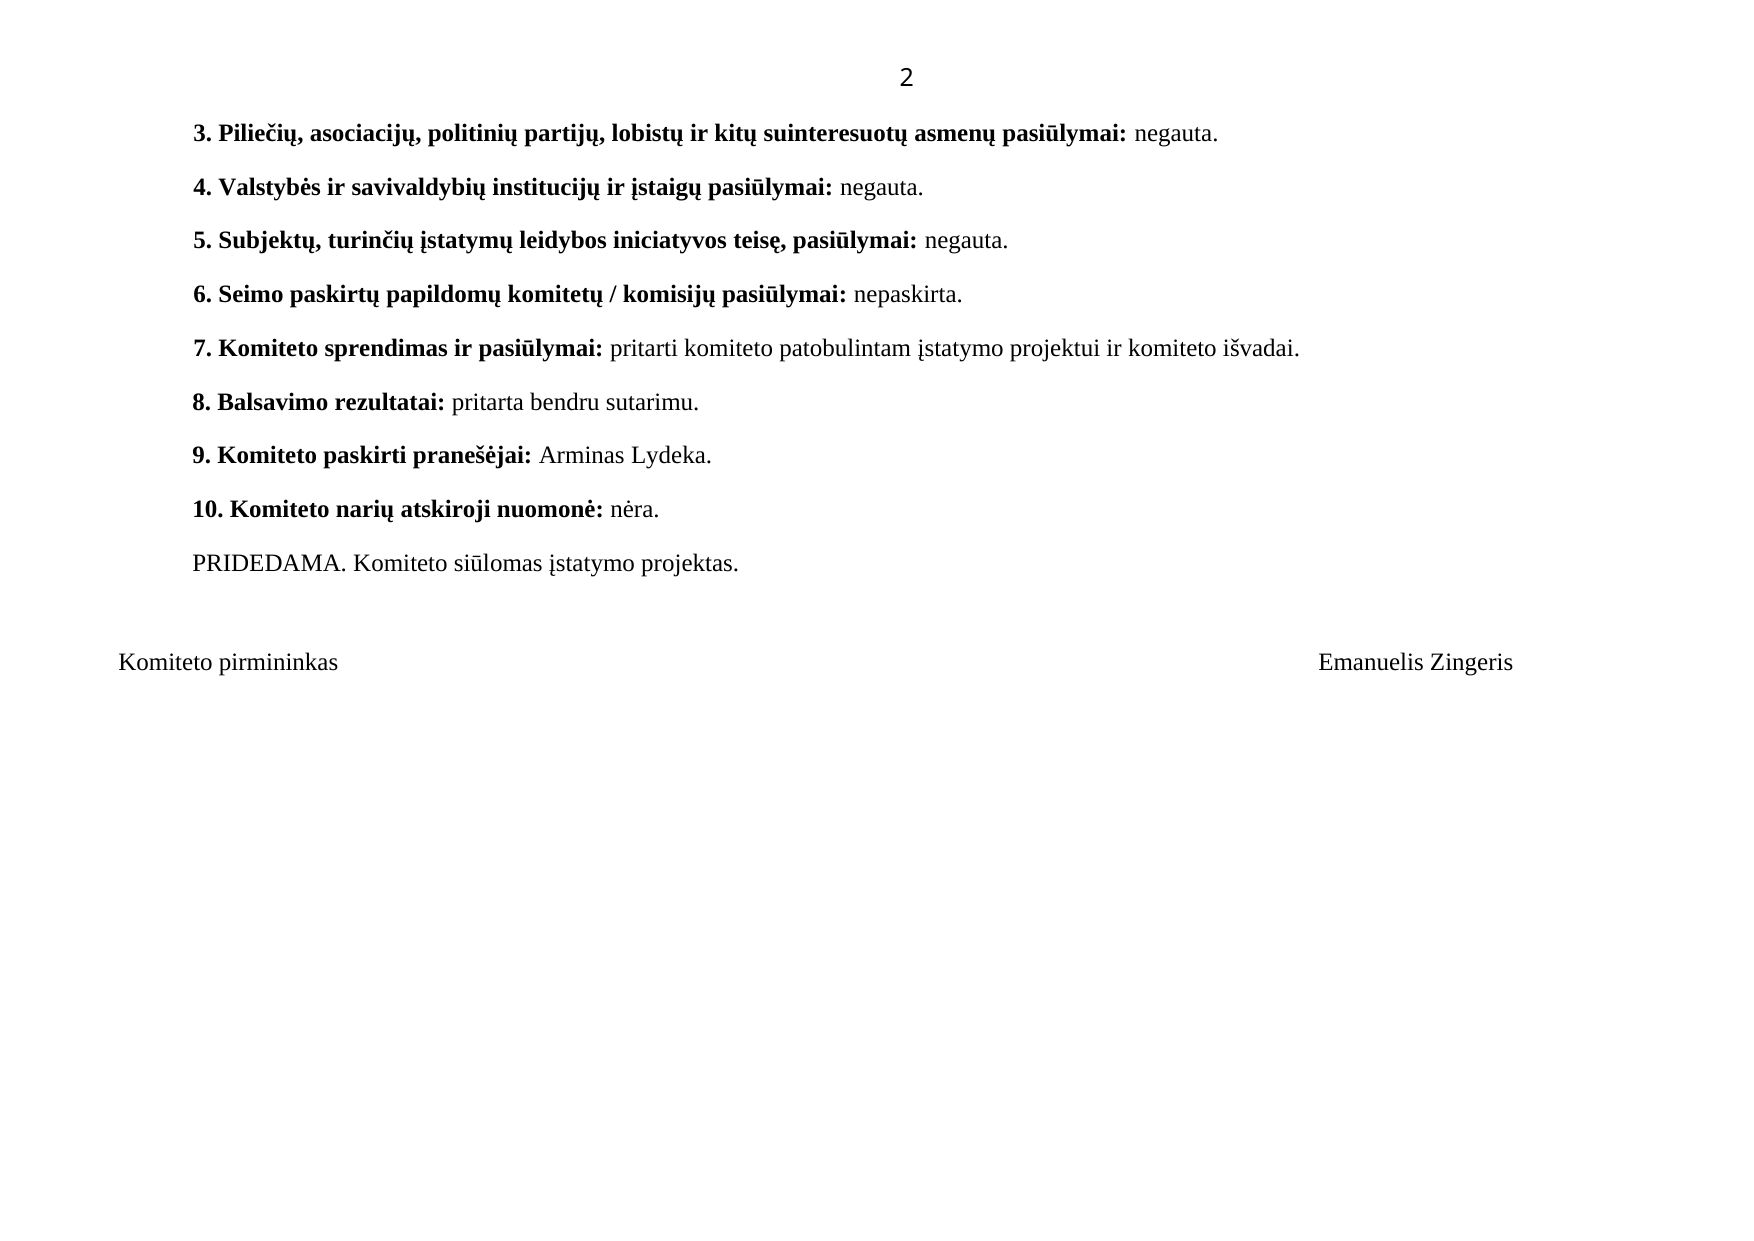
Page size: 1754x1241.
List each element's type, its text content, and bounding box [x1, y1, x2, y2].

text PRIDEDAMA. Komiteto siūlomas įstatymo projektas. [118, 548, 1695, 577]
subtitle 6. Seimo paskirtų papildomų komitetų / komisijų pasiūlymai: nepaskirta. [118, 279, 1695, 308]
text 10. Komiteto narių atskiroji nuomonė: nėra. [118, 494, 1695, 523]
text Komiteto pirmininkas Emanuelis Zingeris [118, 647, 1695, 676]
text 9. Komiteto paskirti pranešėjai: Arminas Lydeka. [118, 441, 1695, 469]
subtitle 4. Valstybės ir savivaldybių institucijų ir įstaigų pasiūlymai: negauta. [118, 172, 1695, 201]
subtitle 5. Subjektų, turinčių įstatymų leidybos iniciatyvos teisę, pasiūlymai: negauta. [118, 226, 1695, 254]
subtitle 3. Piliečių, asociacijų, politinių partijų, lobistų ir kitų suinteresuotų asmenų pasiūlymai: negauta. [118, 118, 1695, 147]
text 8. Balsavimo rezultatai: pritarta bendru sutarimu. [118, 387, 1695, 416]
subtitle 7. Komiteto sprendimas ir pasiūlymai: pritarti komiteto patobulintam įstatymo projektui ir komiteto išvadai. [118, 333, 1695, 362]
